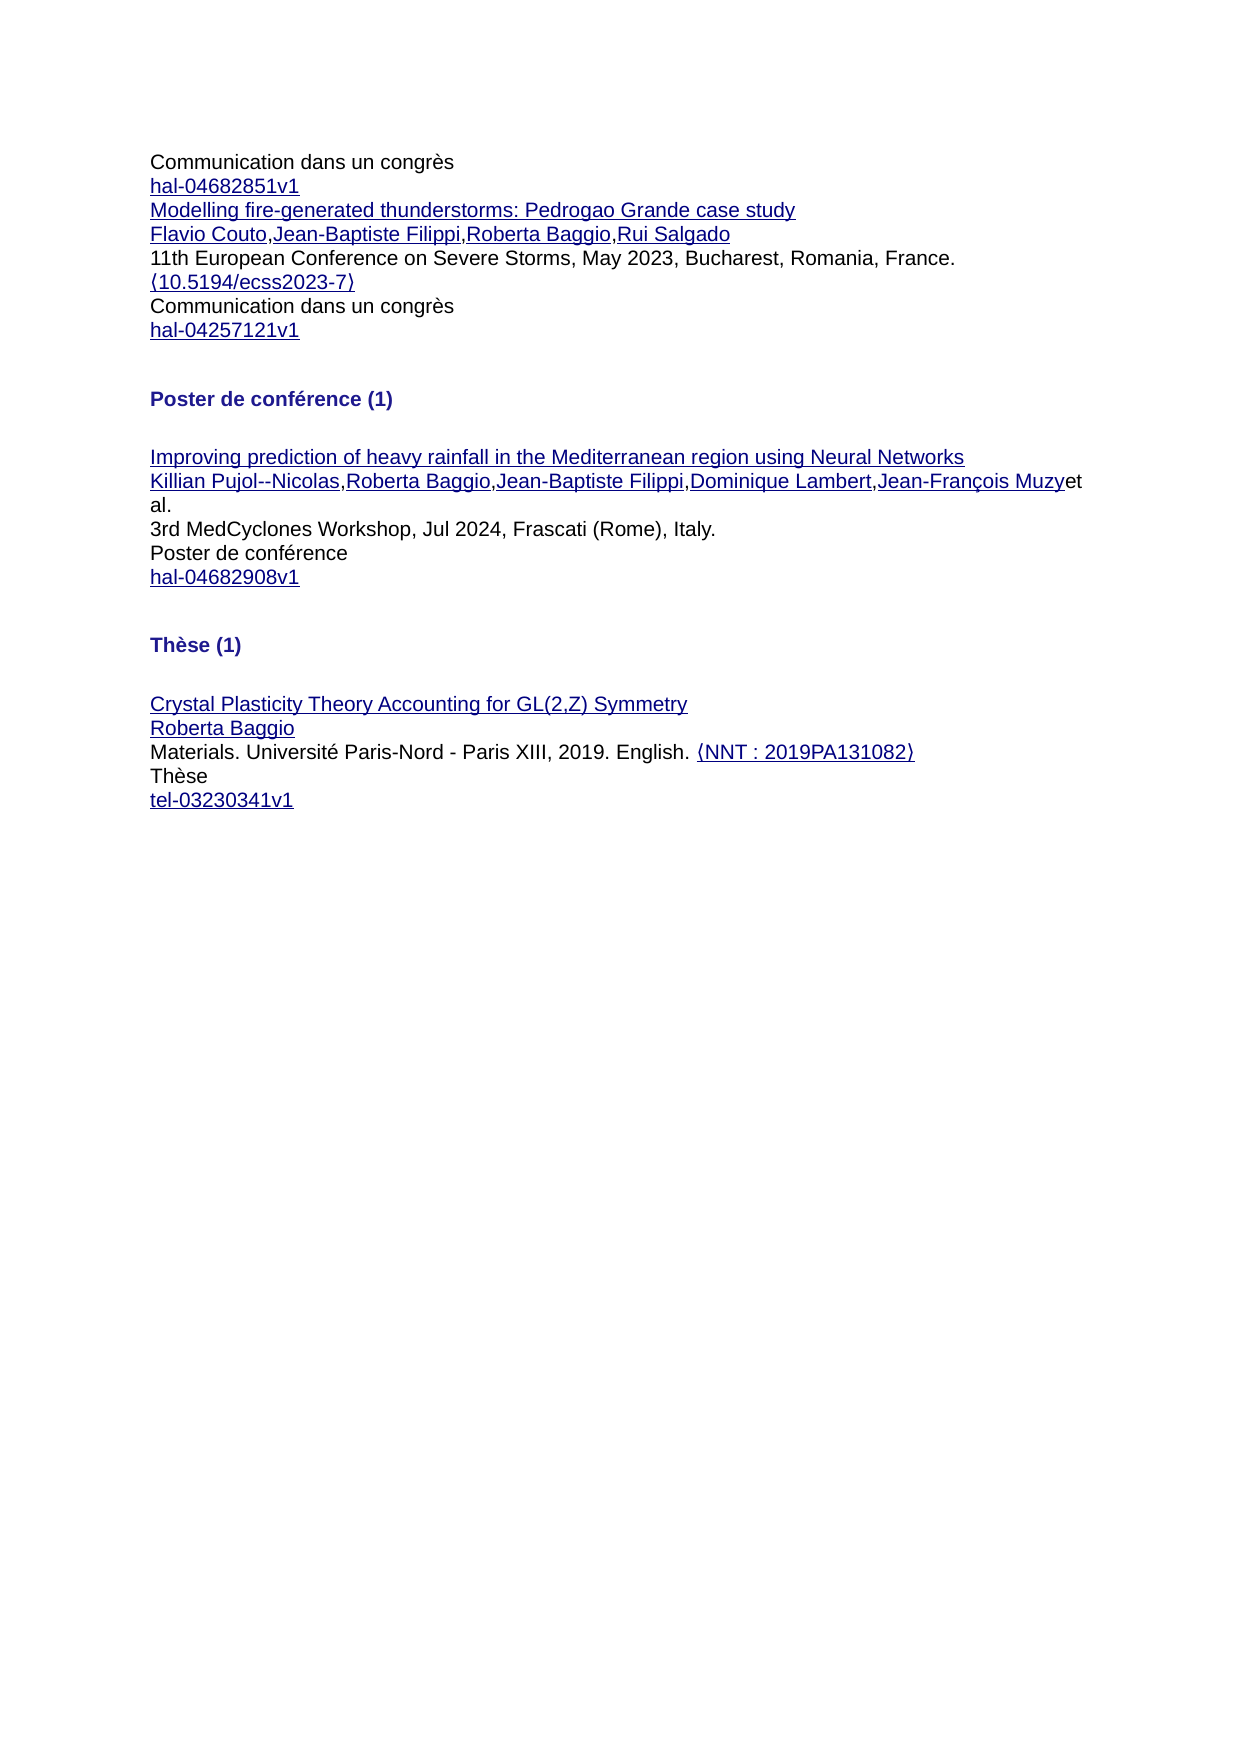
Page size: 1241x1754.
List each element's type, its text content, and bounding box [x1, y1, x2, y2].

subtitle Thèse (1) [150, 633, 1090, 657]
table_header Communication dans un congrès hal-04682851v1 [150, 150, 1090, 198]
table_header Improving prediction of heavy rainfall in the Mediterranean region using Neural Networks Killian Pujol--Nicolas,Roberta Baggio,Jean-Baptiste Filippi,Dominique Lambert,Jean-François Muzyet al. 3rd MedCyclones Workshop, Jul 2024, Frascati (Rome), Italy. Poster de conférence hal-04682908v1 [150, 445, 1090, 588]
table_header Crystal Plasticity Theory Accounting for GL(2,Z) Symmetry Roberta Baggio Materials. Université Paris-Nord - Paris XIII, 2019. English. ⟨NNT : 2019PA131082⟩ Thèse tel-03230341v1 [150, 692, 1090, 811]
table_cell Modelling fire-generated thunderstorms: Pedrogao Grande case study Flavio Couto,Jean-Baptiste Filippi,Roberta Baggio,Rui Salgado 11th European Conference on Severe Storms, May 2023, Bucharest, Romania, France. ⟨10.5194/ecss2023-7⟩ Communication dans un congrès hal-04257121v1 [150, 198, 1090, 342]
subtitle Poster de conférence (1) [150, 386, 1090, 410]
